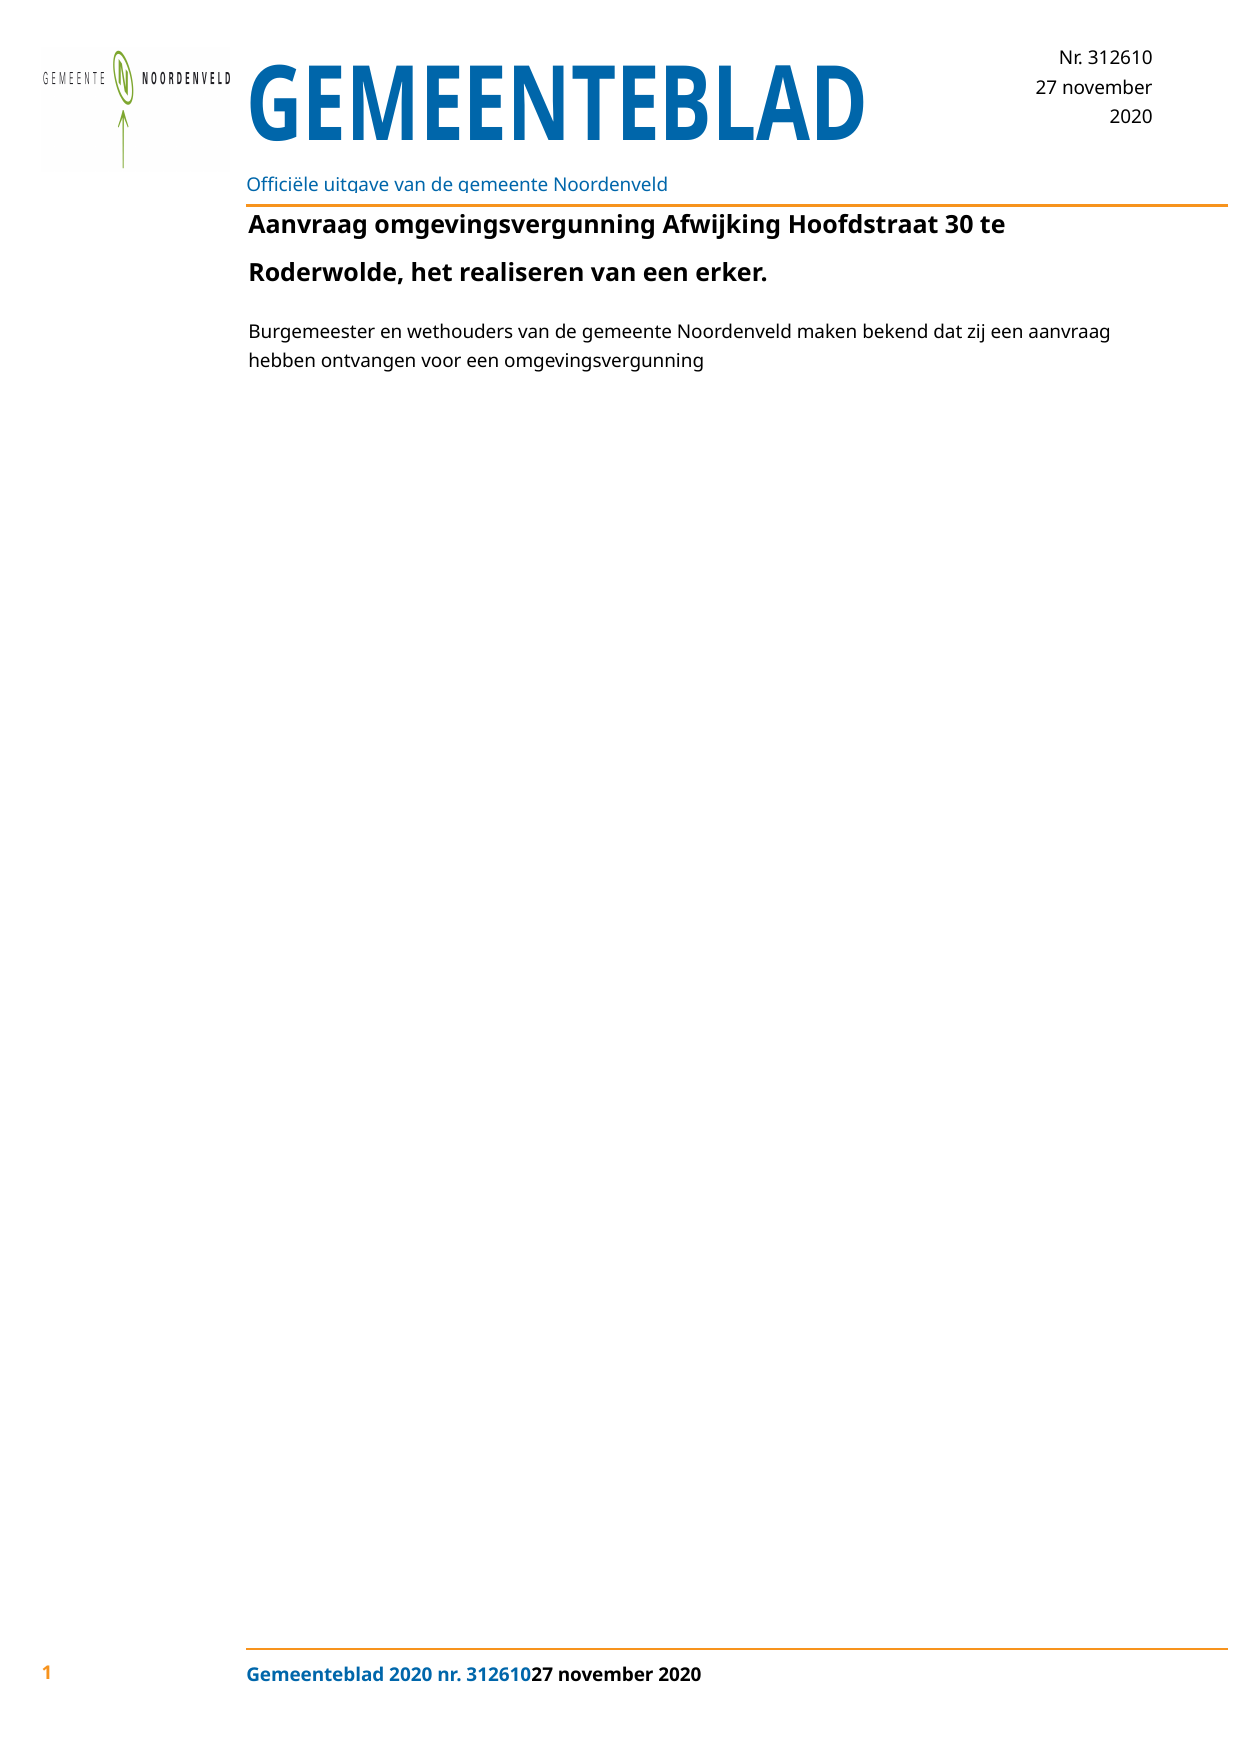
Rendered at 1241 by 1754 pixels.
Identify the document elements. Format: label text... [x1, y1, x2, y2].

text Aanvraag omgevingsvergunning Afwijking Hoofdstraat 30 te Roderwolde, het realiseren van een erker. [248, 207, 1152, 288]
picture [41, 47, 231, 172]
text Burgemeester en wethouders van de gemeente Noordenveld maken bekend dat zij een aanvraag hebben ontvangen voor een omgevingsvergunning [248, 318, 1152, 373]
